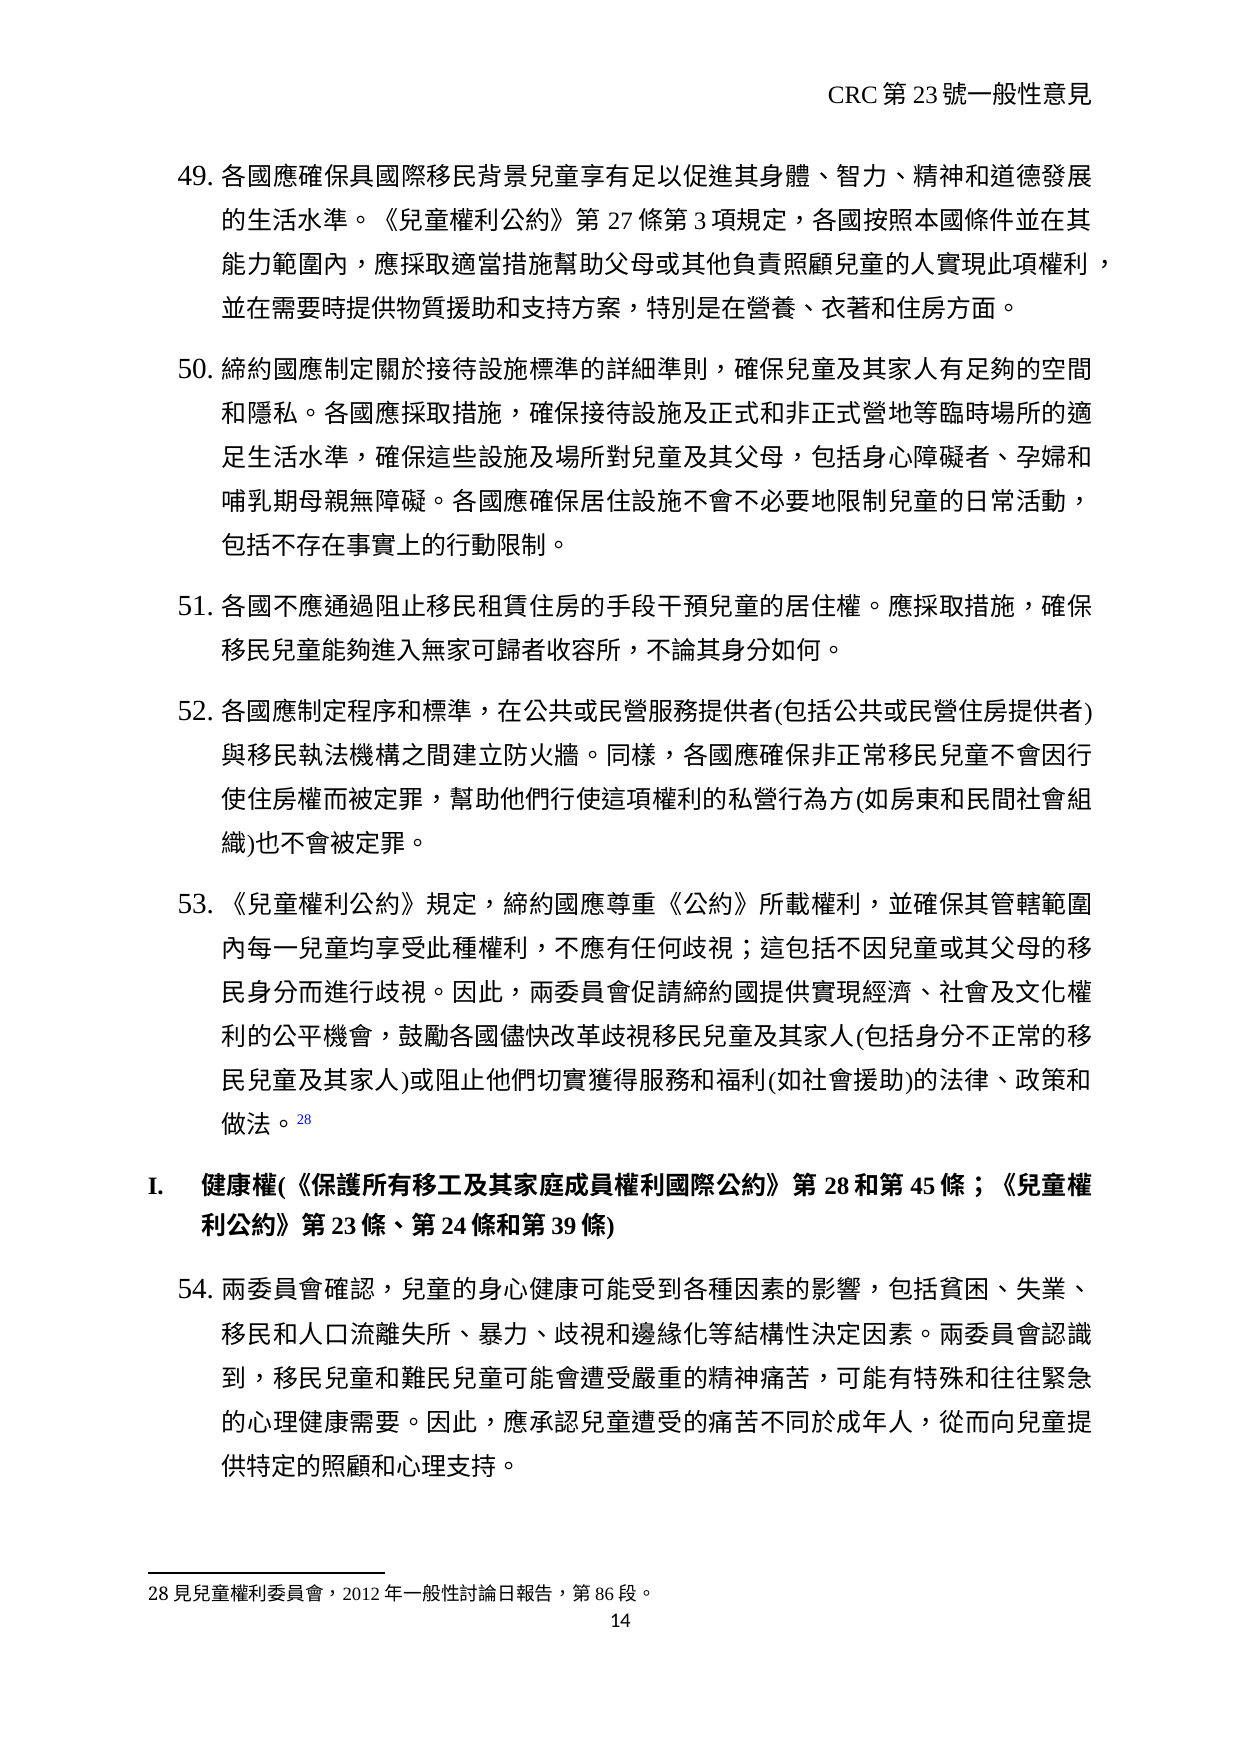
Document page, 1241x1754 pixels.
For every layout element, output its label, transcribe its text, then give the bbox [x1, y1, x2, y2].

list 見兒童權利委員會，2012 年一般性討論日報告，第 86 段。 [148, 1579, 1092, 1606]
list 健康權(《保護所有移工及其家庭成員權利國際公約》第28和第45條；《兒童權利公約》第23條、第24條和第39條) [148, 1165, 1093, 1241]
list 兩委員會確認，兒童的身心健康可能受到各種因素的影響，包括貧困、失業、移民和人口流離失所、暴力、歧視和邊緣化等結構性決定因素。兩委員會認識到，移民兒童和難民兒童可能會遭受嚴重的精神痛苦，可能有特殊和往往緊急的心理健康需要。因此，應承認兒童遭受的痛苦不同於成年人，從而向兒童提供特定的照顧和心理支持。 [177, 1270, 1092, 1483]
list 締約國應制定關於接待設施標準的詳細準則，確保兒童及其家人有足夠的空間和隱私。各國應採取措施，確保接待設施及正式和非正式營地等臨時場所的適足生活水準，確保這些設施及場所對兒童及其父母，包括身心障礙者、孕婦和哺乳期母親無障礙。各國應確保居住設施不會不必要地限制兒童的日常活動，包括不存在事實上的行動限制。 [177, 349, 1092, 562]
list 各國應確保具國際移民背景兒童享有足以促進其身體、智力、精神和道德發展的生活水準。《兒童權利公約》第27條第3項規定，各國按照本國條件並在其能力範圍內，應採取適當措施幫助父母或其他負責照顧兒童的人實現此項權利，並在需要時提供物質援助和支持方案，特別是在營養、衣著和住房方面。 [177, 156, 1092, 325]
list 《兒童權利公約》規定，締約國應尊重《公約》所載權利，並確保其管轄範圍內每一兒童均享受此種權利，不應有任何歧視；這包括不因兒童或其父母的移民身分而進行歧視。因此，兩委員會促請締約國提供實現經濟、社會及文化權利的公平機會，鼓勵各國儘快改革歧視移民兒童及其家人(包括身分不正常的移民兒童及其家人)或阻止他們切實獲得服務和福利(如社會援助)的法律、政策和做法。 [177, 884, 1092, 1141]
list 各國不應通過阻止移民租賃住房的手段干預兒童的居住權。應採取措施，確保移民兒童能夠進入無家可歸者收容所，不論其身分如何。 [177, 586, 1092, 667]
list 各國應制定程序和標準，在公共或民營服務提供者(包括公共或民營住房提供者)與移民執法機構之間建立防火牆。同樣，各國應確保非正常移民兒童不會因行使住房權而被定罪，幫助他們行使這項權利的私營行為方(如房東和民間社會組織)也不會被定罪。 [177, 691, 1092, 860]
